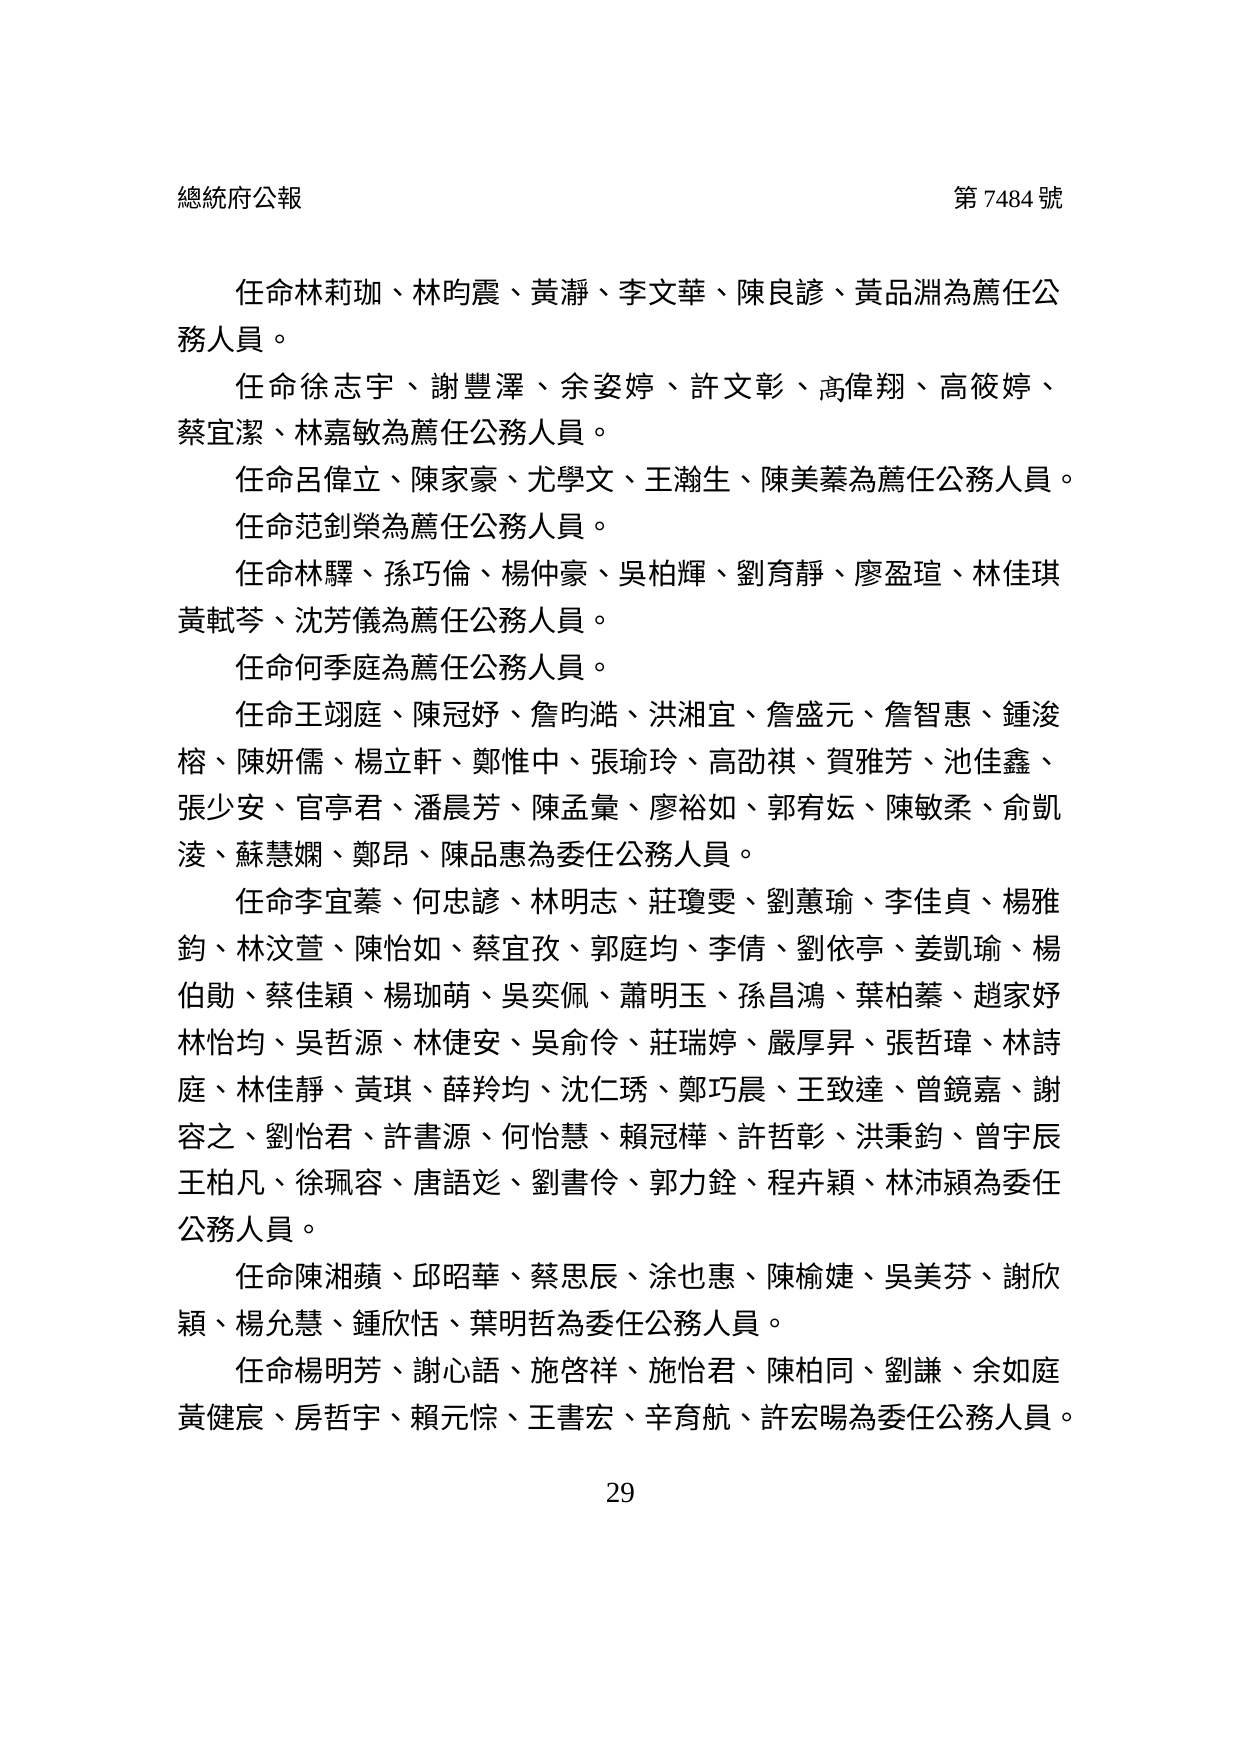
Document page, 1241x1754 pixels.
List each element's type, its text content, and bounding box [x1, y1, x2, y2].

text 任命林莉珈、林昀震、黃瀞、李文華、陳良諺、黃品淵為薦任公務人員。 [177, 266, 1063, 359]
picture [818, 375, 845, 403]
text 任命陳湘蘋、邱昭華、蔡思辰、涂也惠、陳榆婕、吳美芬、謝欣穎、楊允慧、鍾欣恬、葉明哲為委任公務人員。 [177, 1250, 1063, 1344]
text 任命李宜蓁、何忠諺、林明志、莊瓊雯、劉蕙瑜、李佳貞、楊雅鈞、林汶萱、陳怡如、蔡宜孜、郭庭均、李倩、劉依亭、姜凱瑜、楊伯勛、蔡佳穎、楊珈萌、吳奕佩、蕭明玉、孫昌鴻、葉柏蓁、趙家妤、林怡均、吳哲源、林倢安、吳俞伶、莊瑞婷、嚴厚昇、張哲瑋、林詩庭、林佳靜、黃琪、薛羚均、沈仁琇、鄭巧晨、王致達、曾鏡嘉、謝容之、劉怡君、許書源、何怡慧、賴冠樺、許哲彰、洪秉鈞、曾宇辰、王柏凡、徐珮容、唐語彣、劉書伶、郭力銓、程卉穎、林沛潁為委任公務人員。 [177, 875, 1063, 1250]
text 任命何季庭為薦任公務人員。 [177, 641, 1063, 688]
text 任命徐志宇、謝豐澤、余姿婷、許文彰、 偉翔、高筱婷、蔡宜潔、林嘉敏為薦任公務人員。 [177, 359, 1063, 453]
text 任命呂偉立、陳家豪、尤學文、王瀚生、陳美蓁為薦任公務人員。 [177, 453, 1063, 500]
text 任命范釗榮為薦任公務人員。 [177, 500, 1063, 547]
text 任命林驛、孫巧倫、楊仲豪、吳柏輝、劉育靜、廖盈瑄、林佳琪、黃軾芩、沈芳儀為薦任公務人員。 [177, 547, 1063, 641]
text 任命王翊庭、陳冠妤、詹昀澔、洪湘宜、詹盛元、詹智惠、鍾浚榕、陳妍儒、楊立軒、鄭惟中、張瑜玲、高劭祺、賀雅芳、池佳鑫、張少安、官亭君、潘晨芳、陳孟彙、廖裕如、郭宥妘、陳敏柔、俞凱淩、蘇慧嫻、鄭昂、陳品惠為委任公務人員。 [177, 688, 1063, 875]
text 任命楊明芳、謝心語、施啓祥、施怡君、陳柏同、劉謙、余如庭、黃健宸、房哲宇、賴元悰、王書宏、辛育航、許宏暘為委任公務人員。 [177, 1344, 1063, 1438]
